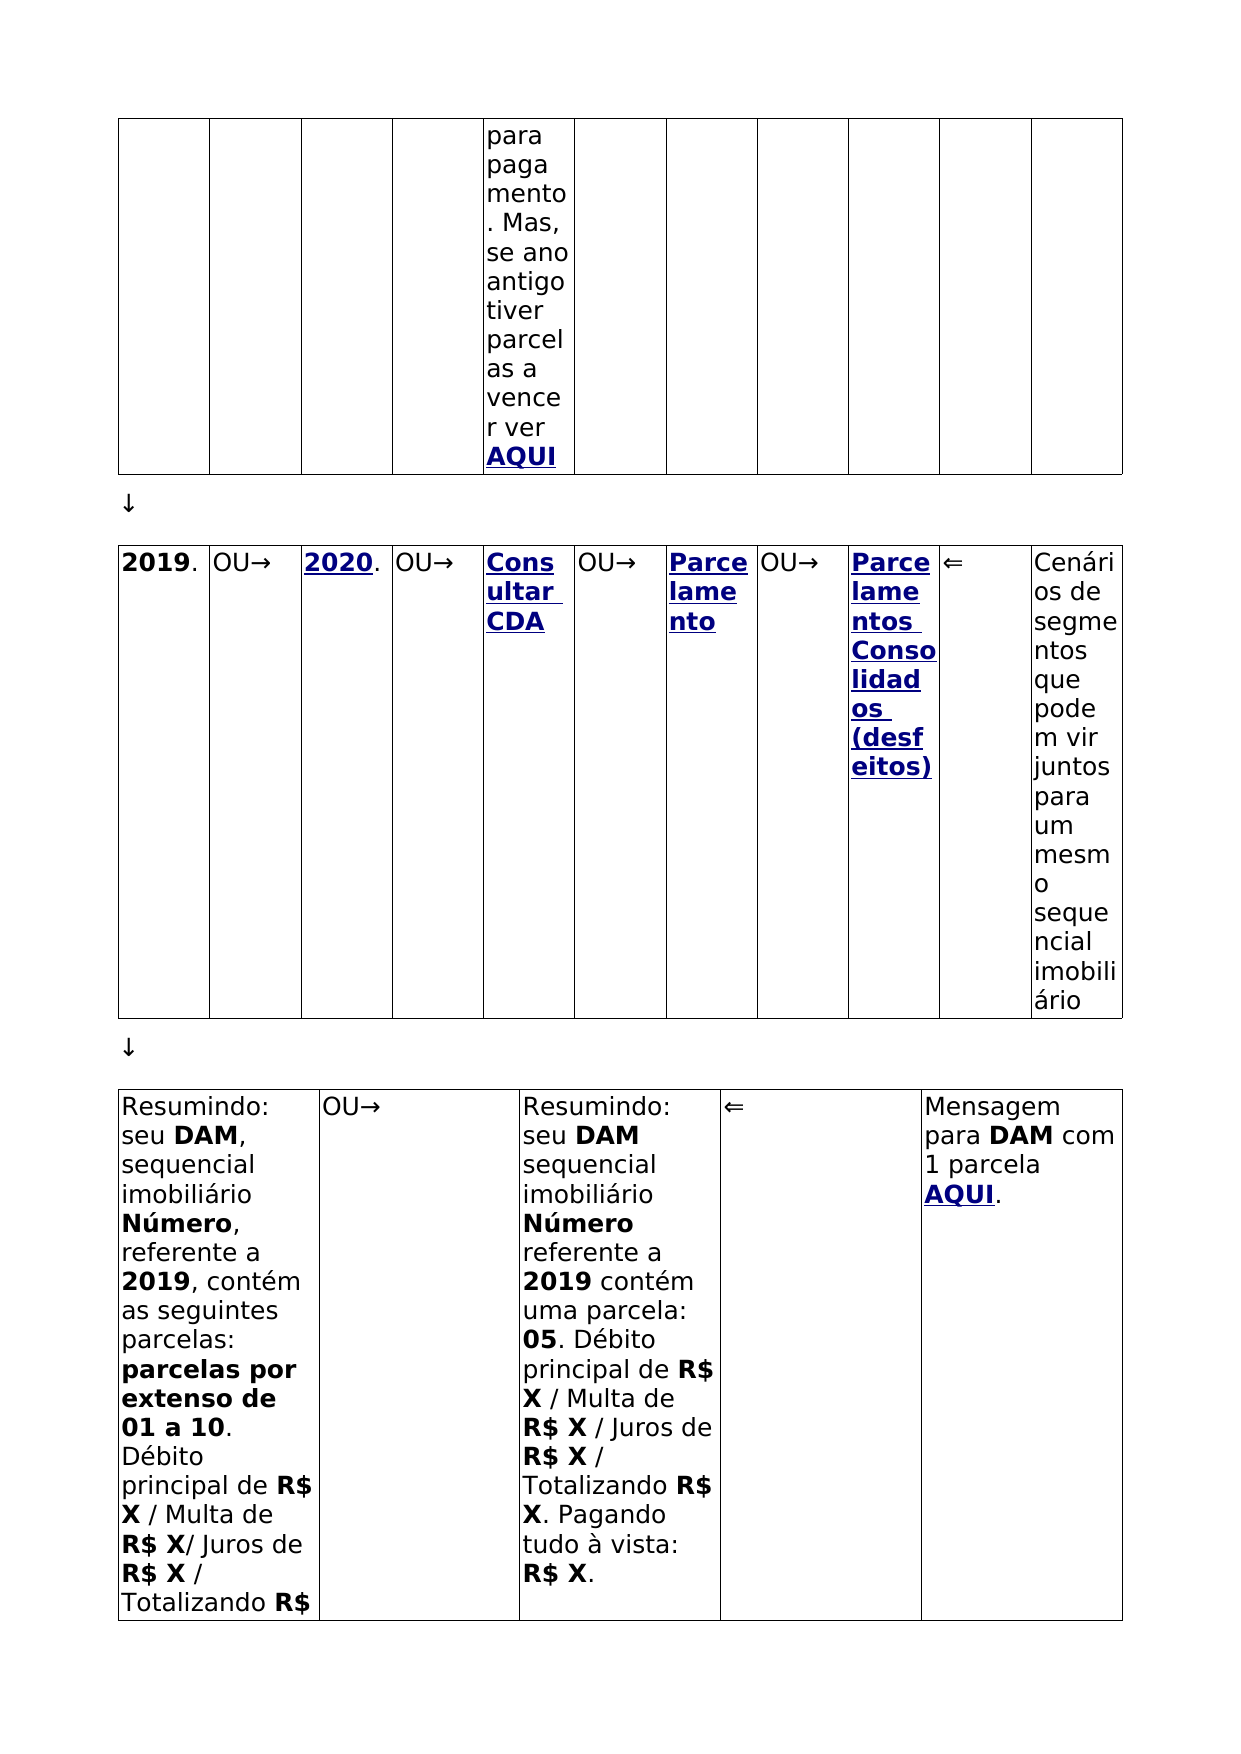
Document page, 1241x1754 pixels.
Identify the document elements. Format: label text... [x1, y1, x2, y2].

table_header OU→ [758, 546, 848, 1018]
table_header Consultar CDA [484, 546, 574, 1018]
table_header OU→ [393, 546, 483, 1018]
table_header [575, 119, 666, 474]
table_header OU→ [575, 546, 666, 1018]
table_header [210, 119, 301, 474]
table_header para pagamento. Mas, se ano antigo tiver parcelas a vencer ver AQUI [484, 119, 574, 474]
table_header [393, 119, 483, 474]
table_header Parcelamento [667, 546, 757, 1018]
table_header OU→ [320, 1090, 519, 1620]
text ↓ [118, 1033, 1122, 1062]
table_header Cenários de segmentos que podem vir juntos para um mesmo sequencial imobiliário [1032, 546, 1122, 1018]
table_header [758, 119, 848, 474]
table_header [302, 119, 392, 474]
table_header Mensagem para DAM com 1 parcela AQUI. [922, 1090, 1122, 1620]
table_header ⇐ [721, 1090, 921, 1620]
table_header Resumindo: seu DAM sequencial imobiliário Número referente a 2019 contém uma parcela: 05. Débito principal de R$ X / Multa de R$ X / Juros de R$ X / Totalizando R$ X. Pagando tudo à vista: R$ X. [520, 1090, 720, 1620]
table_header 2019. [119, 546, 209, 1018]
table_header [119, 119, 209, 474]
table_header Parcelamentos Consolidados (desfeitos) [849, 546, 939, 1018]
table_header 2020. [302, 546, 392, 1018]
table_header [940, 119, 1031, 474]
text ↓ [118, 489, 1122, 518]
table_header OU→ [210, 546, 301, 1018]
table_header [849, 119, 939, 474]
table_header ⇐ [940, 546, 1031, 1018]
table_header [667, 119, 757, 474]
table_header Resumindo: seu DAM, sequencial imobiliário Número, referente a 2019, contém as seguintes parcelas: parcelas por extenso de 01 a 10. Débito principal de R$ X / Multa de R$ X/ Juros de R$ X / Totalizando R$ [119, 1090, 319, 1620]
table_header [1032, 119, 1122, 474]
